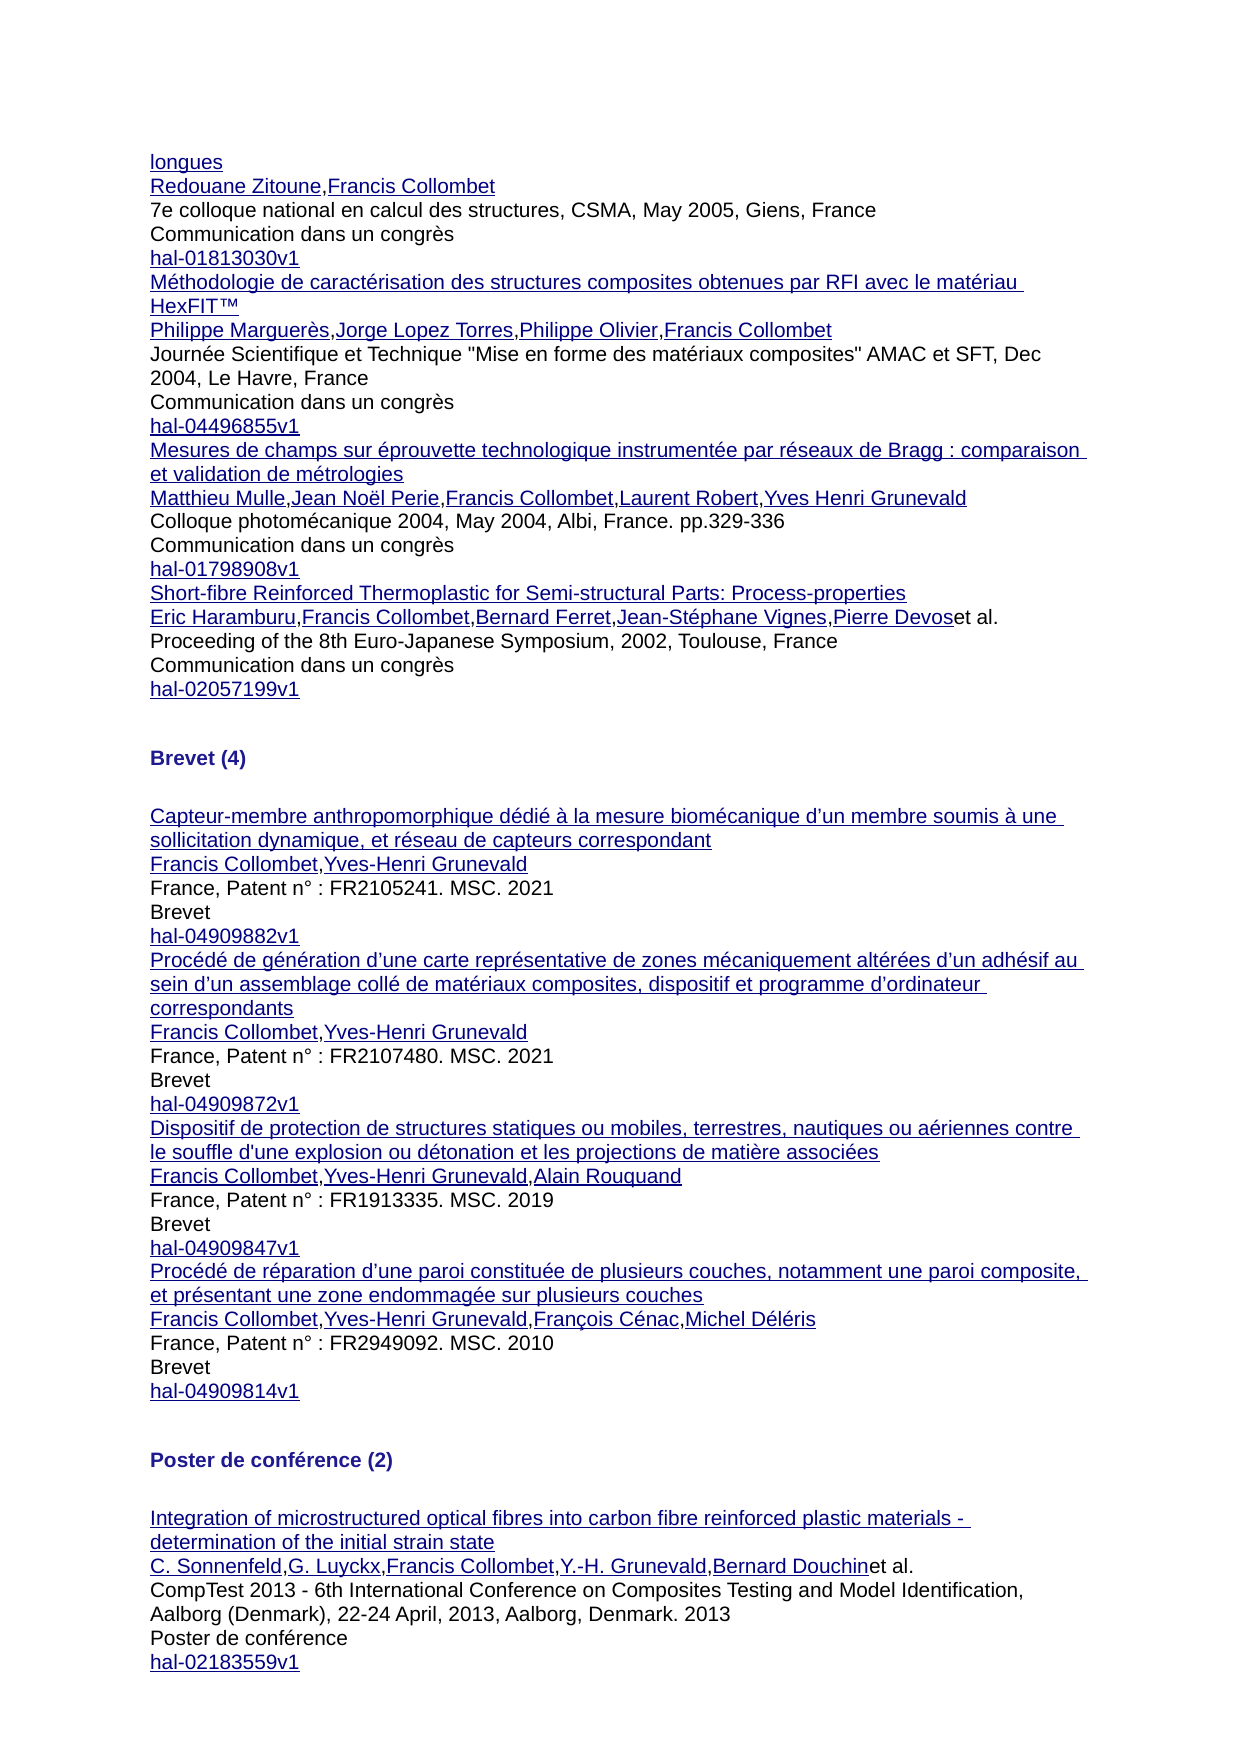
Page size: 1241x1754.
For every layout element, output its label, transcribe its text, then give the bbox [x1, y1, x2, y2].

table_cell Short-fibre Reinforced Thermoplastic for Semi-structural Parts: Process-properties Eric Haramburu,Francis Collombet,Bernard Ferret,Jean-Stéphane Vignes,Pierre Devoset al. Proceeding of the 8th Euro-Japanese Symposium, 2002, Toulouse, France Communication dans un congrès hal-02057199v1 [150, 581, 1090, 701]
table_cell Prédiction des efforts responsables du délaminage lors du perçage des structures composites fibres longues Redouane Zitoune,Francis Collombet 7e colloque national en calcul des structures, CSMA, May 2005, Giens, France Communication dans un congrès hal-01813030v1 [150, 150, 1090, 270]
table_header Capteur-membre anthropomorphique dédié à la mesure biomécanique d’un membre soumis à une sollicitation dynamique, et réseau de capteurs correspondant Francis Collombet,Yves-Henri Grunevald France, Patent n° : FR2105241. MSC. 2021 Brevet hal-04909882v1 [150, 804, 1090, 948]
table_cell Procédé de génération d’une carte représentative de zones mécaniquement altérées d’un adhésif au sein d’un assemblage collé de matériaux composites, dispositif et programme d’ordinateur correspondants Francis Collombet,Yves-Henri Grunevald France, Patent n° : FR2107480. MSC. 2021 Brevet hal-04909872v1 [150, 948, 1090, 1116]
subtitle Poster de conférence (2) [150, 1448, 1090, 1472]
table_header Integration of microstructured optical fibres into carbon fibre reinforced plastic materials - determination of the initial strain state C. Sonnenfeld,G. Luyckx,Francis Collombet,Y.-H. Grunevald,Bernard Douchinet al. CompTest 2013 - 6th International Conference on Composites Testing and Model Identification, Aalborg (Denmark), 22-24 April, 2013, Aalborg, Denmark. 2013 Poster de conférence hal-02183559v1 [150, 1506, 1090, 1674]
subtitle Brevet (4) [150, 746, 1090, 770]
table_cell Méthodologie de caractérisation des structures composites obtenues par RFI avec le matériau HexFIT™ Philippe Marguerès,Jorge Lopez Torres,Philippe Olivier,Francis Collombet Journée Scientifique et Technique "Mise en forme des matériaux composites" AMAC et SFT, Dec 2004, Le Havre, France Communication dans un congrès hal-04496855v1 [150, 270, 1090, 437]
table_cell Dispositif de protection de structures statiques ou mobiles, terrestres, nautiques ou aériennes contre le souffle d'une explosion ou détonation et les projections de matière associées Francis Collombet,Yves-Henri Grunevald,Alain Rouquand France, Patent n° : FR1913335. MSC. 2019 Brevet hal-04909847v1 [150, 1116, 1090, 1259]
table_cell Procédé de réparation d’une paroi constituée de plusieurs couches, notamment une paroi composite, et présentant une zone endommagée sur plusieurs couches Francis Collombet,Yves-Henri Grunevald,François Cénac,Michel Déléris France, Patent n° : FR2949092. MSC. 2010 Brevet hal-04909814v1 [150, 1259, 1090, 1403]
table_cell Mesures de champs sur éprouvette technologique instrumentée par réseaux de Bragg : comparaison et validation de métrologies Matthieu Mulle,Jean Noël Perie,Francis Collombet,Laurent Robert,Yves Henri Grunevald Colloque photomécanique 2004, May 2004, Albi, France. pp.329-336 Communication dans un congrès hal-01798908v1 [150, 438, 1090, 581]
